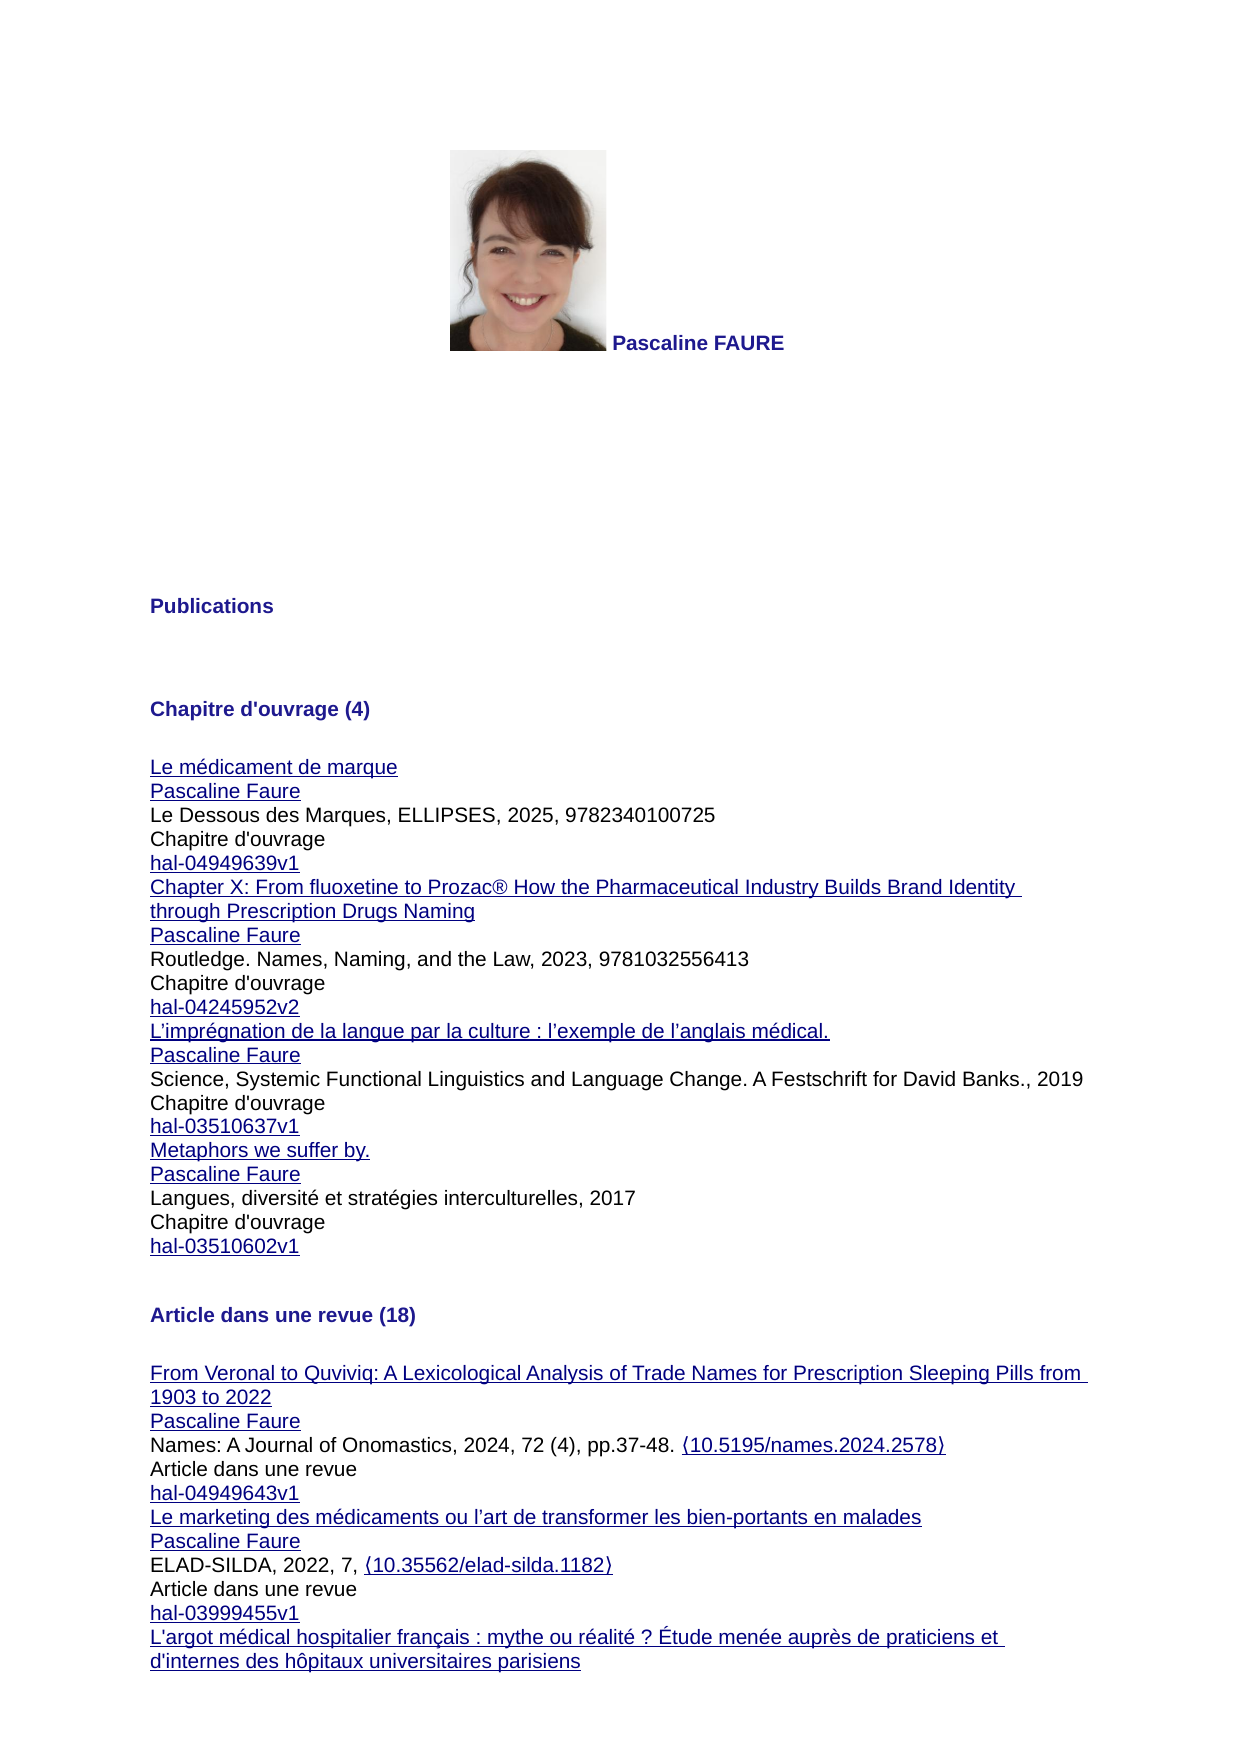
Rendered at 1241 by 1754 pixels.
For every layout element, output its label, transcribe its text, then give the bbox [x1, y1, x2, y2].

table_header From Veronal to Quviviq: A Lexicological Analysis of Trade Names for Prescription Sleeping Pills from 1903 to 2022 Pascaline Faure Names: A Journal of Onomastics, 2024, 72 (4), pp.37-48. ⟨10.5195/names.2024.2578⟩ Article dans une revue hal-04949643v1 [150, 1361, 1090, 1505]
subtitle Publications [150, 593, 1090, 617]
table_cell L’imprégnation de la langue par la culture : l’exemple de l’anglais médical. Pascaline Faure Science, Systemic Functional Linguistics and Language Change. A Festschrift for David Banks., 2019 Chapitre d'ouvrage hal-03510637v1 [150, 1019, 1090, 1138]
picture [450, 150, 607, 351]
table_cell Metaphors we suffer by. Pascaline Faure Langues, diversité et stratégies interculturelles, 2017 Chapitre d'ouvrage hal-03510602v1 [150, 1138, 1090, 1258]
subtitle Chapitre d'ouvrage (4) [150, 697, 1090, 721]
table_header Le médicament de marque Pascaline Faure Le Dessous des Marques, ELLIPSES, 2025, 9782340100725 Chapitre d'ouvrage hal-04949639v1 [150, 755, 1090, 875]
table_cell Le marketing des médicaments ou l’art de transformer les bien-portants en malades Pascaline Faure ELAD-SILDA, 2022, 7, ⟨10.35562/elad-silda.1182⟩ Article dans une revue hal-03999455v1 [150, 1505, 1090, 1625]
table_cell Chapter X: From fluoxetine to Prozac® How the Pharmaceutical Industry Builds Brand Identity through Prescription Drugs Naming Pascaline Faure Routledge. Names, Naming, and the Law, 2023, 9781032556413 Chapitre d'ouvrage hal-04245952v2 [150, 875, 1090, 1018]
subtitle Article dans une revue (18) [150, 1303, 1090, 1327]
subtitle Pascaline FAURE [150, 150, 1090, 355]
table_cell L'argot médical hospitalier français : mythe ou réalité ? Étude menée auprès de praticiens et d'internes des hôpitaux universitaires parisiens [150, 1625, 1090, 1673]
